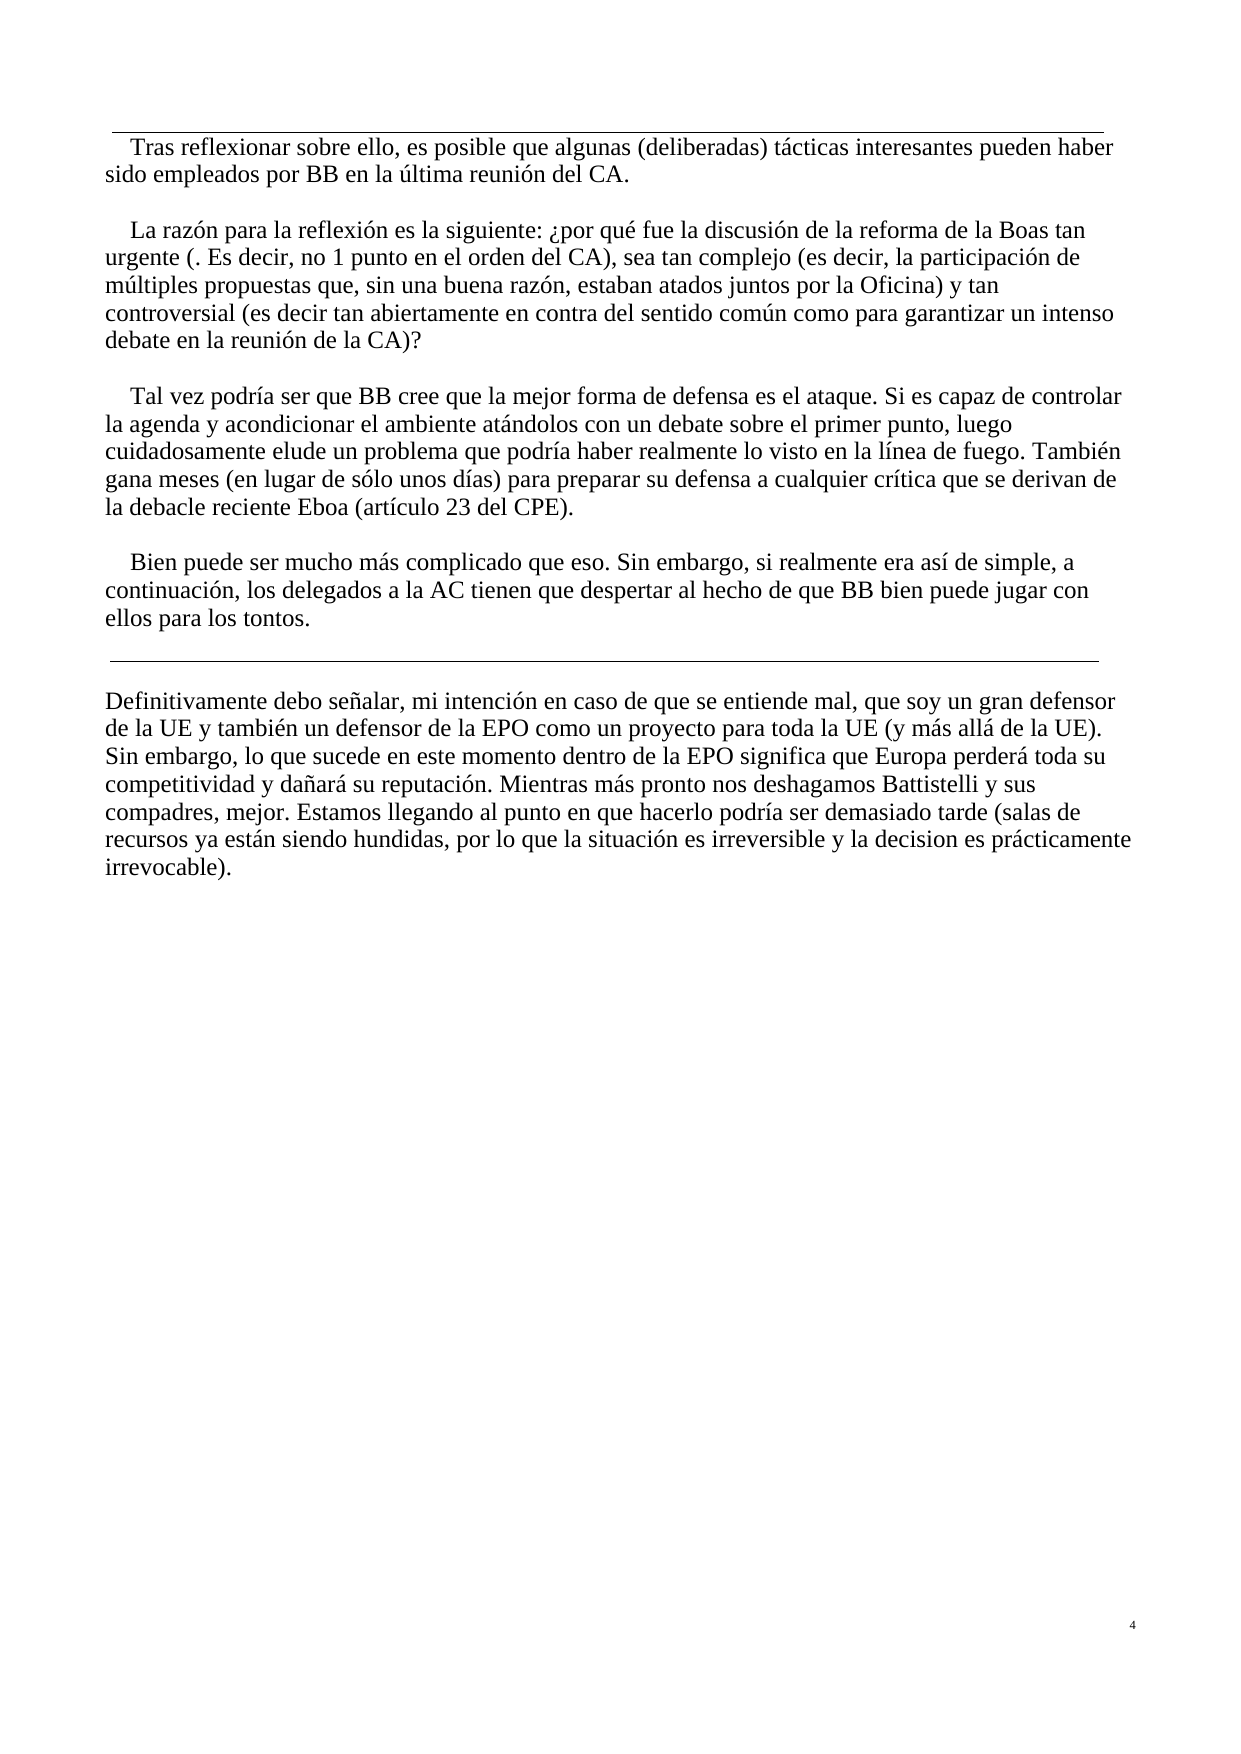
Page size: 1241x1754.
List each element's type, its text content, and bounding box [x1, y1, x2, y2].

text Bien puede ser mucho más complicado que eso. Sin embargo, si realmente era así de simple, a continuación, los delegados a la AC tienen que despertar al hecho de que BB bien puede jugar con ellos para los tontos. [105, 548, 1136, 631]
text Definitivamente debo señalar, mi intención en caso de que se entiende mal, que soy un gran defensor de la UE y también un defensor de la EPO como un proyecto para toda la UE (y más allá de la UE). Sin embargo, lo que sucede en este momento dentro de la EPO significa que Europa perderá toda su competitividad y dañará su reputación. Mientras más pronto nos deshagamos Battistelli y sus compadres, mejor. Estamos llegando al punto en que hacerlo podría ser demasiado tarde (salas de recursos ya están siendo hundidas, por lo que la situación es irreversible y la decision es prácticamente irrevocable). [105, 687, 1136, 881]
text Tras reflexionar sobre ello, es posible que algunas (deliberadas) tácticas interesantes pueden haber sido empleados por BB en la última reunión del CA. [105, 133, 1136, 188]
text La razón para la reflexión es la siguiente: ¿por qué fue la discusión de la reforma de la Boas tan urgente (. Es decir, no 1 punto en el orden del CA), sea tan complejo (es decir, la participación de múltiples propuestas que, sin una buena razón, estaban atados juntos por la Oficina) y tan controversial (es decir tan abiertamente en contra del sentido común como para garantizar un intenso debate en la reunión de la CA)? [105, 216, 1136, 354]
text Tal vez podría ser que BB cree que la mejor forma de defensa es el ataque. Si es capaz de controlar la agenda y acondicionar el ambiente atándolos con un debate sobre el primer punto, luego cuidadosamente elude un problema que podría haber realmente lo visto en la línea de fuego. También gana meses (en lugar de sólo unos días) para preparar su defensa a cualquier crítica que se derivan de la debacle reciente Eboa (artículo 23 del CPE). [105, 382, 1136, 521]
